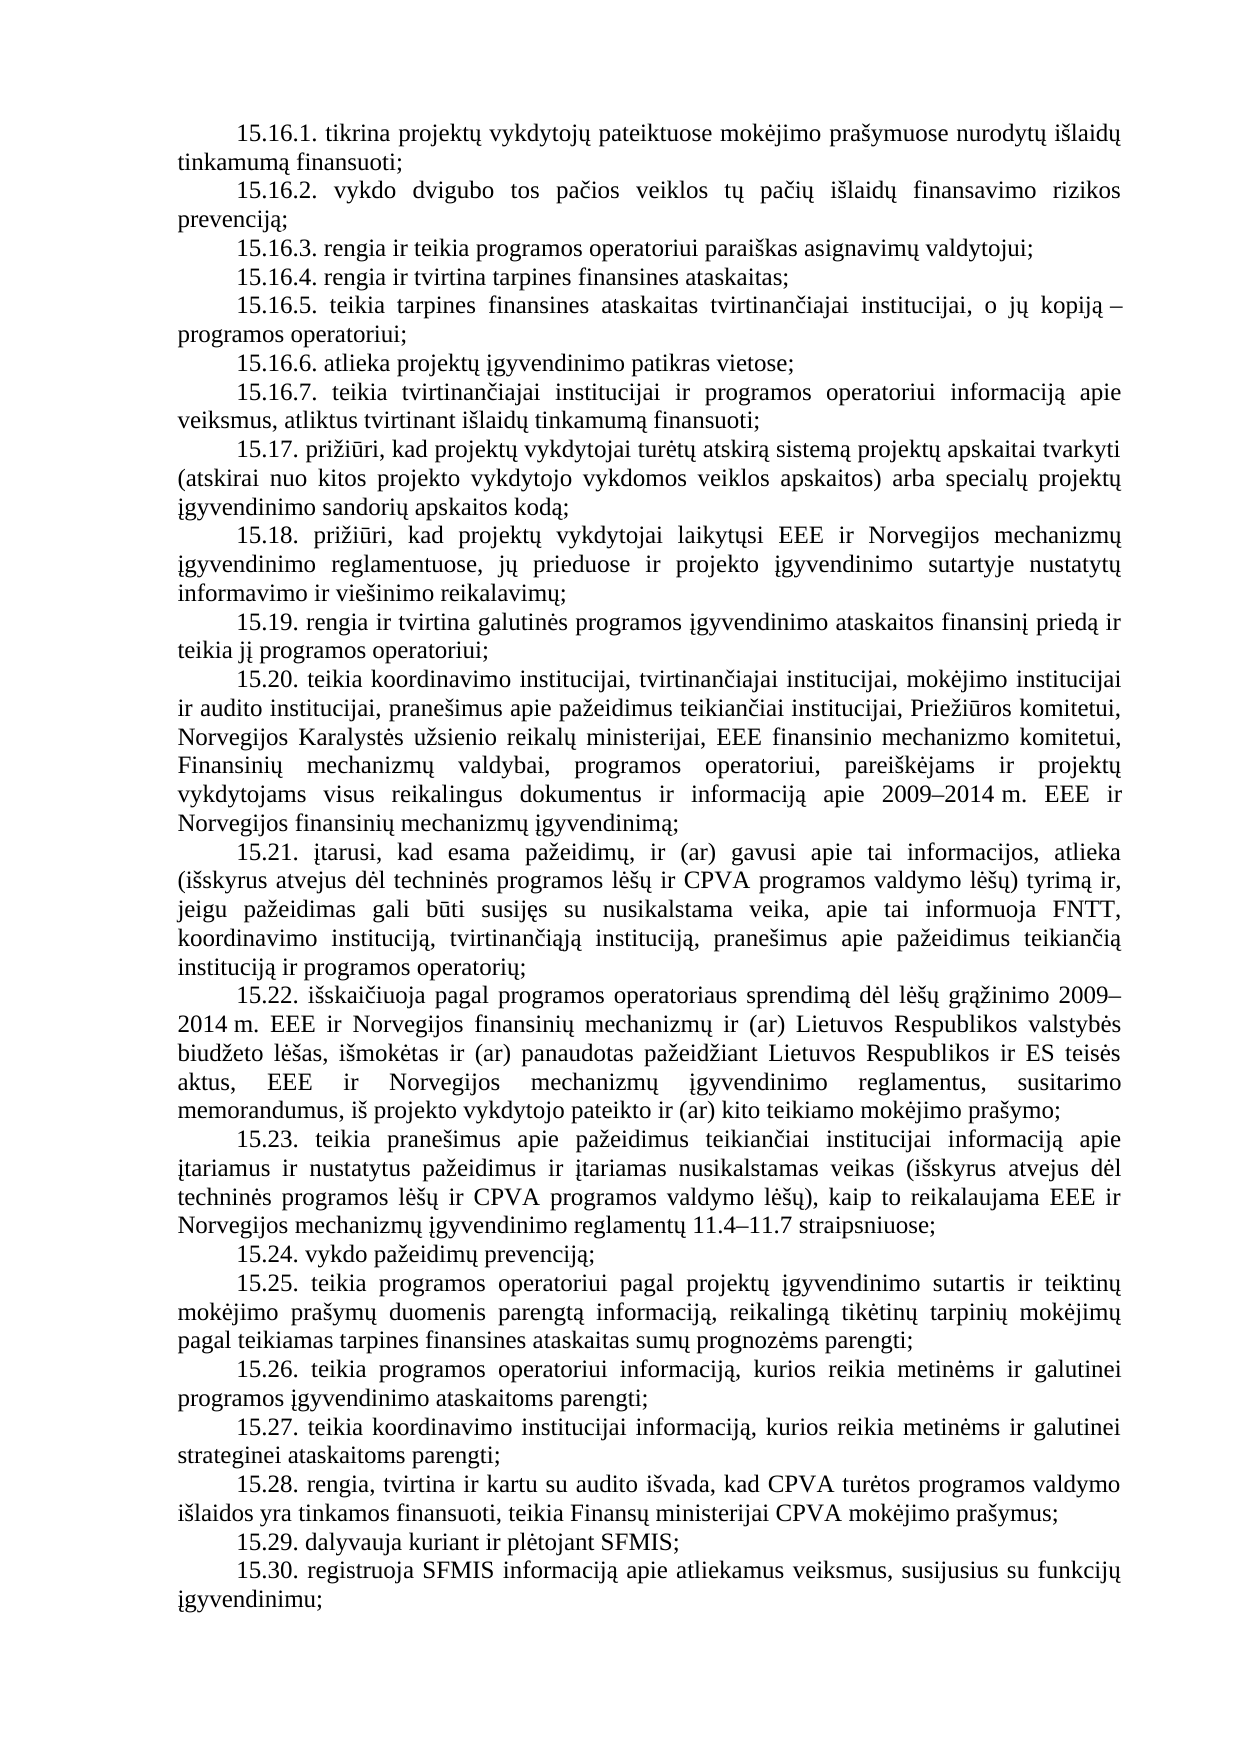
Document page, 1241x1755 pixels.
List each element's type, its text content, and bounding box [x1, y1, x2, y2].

text 15.16.5. teikia tarpines finansines ataskaitas tvirtinančiajai institucijai, o jų kopiją – programos operatoriui; [177, 291, 1122, 348]
text 15.22. išskaičiuoja pagal programos operatoriaus sprendimą dėl lėšų grąžinimo 2009–2014 m. EEE ir Norvegijos finansinių mechanizmų ir (ar) Lietuvos Respublikos valstybės biudžeto lėšas, išmokėtas ir (ar) panaudotas pažeidžiant Lietuvos Respublikos ir ES teisės aktus, EEE ir Norvegijos mechanizmų įgyvendinimo reglamentus, susitarimo memorandumus, iš projekto vykdytojo pateikto ir (ar) kito teikiamo mokėjimo prašymo; [177, 981, 1122, 1124]
text 15.27. teikia koordinavimo institucijai informaciją, kurios reikia metinėms ir galutinei strateginei ataskaitoms parengti; [177, 1412, 1122, 1469]
text 15.16.1. tikrina projektų vykdytojų pateiktuose mokėjimo prašymuose nurodytų išlaidų tinkamumą finansuoti; [177, 118, 1122, 176]
text 15.16.3. rengia ir teikia programos operatoriui paraiškas asignavimų valdytojui; [177, 233, 1122, 262]
text 15.16.4. rengia ir tvirtina tarpines finansines ataskaitas; [177, 262, 1122, 291]
text 15.25. teikia programos operatoriui pagal projektų įgyvendinimo sutartis ir teiktinų mokėjimo prašymų duomenis parengtą informaciją, reikalingą tikėtinų tarpinių mokėjimų pagal teikiamas tarpines finansines ataskaitas sumų prognozėms parengti; [177, 1268, 1122, 1354]
text 15.30. registruoja SFMIS informaciją apie atliekamus veiksmus, susijusius su funkcijų įgyvendinimu; [177, 1556, 1122, 1613]
text 15.16.2. vykdo dvigubo tos pačios veiklos tų pačių išlaidų finansavimo rizikos prevenciją; [177, 176, 1122, 233]
text 15.29. dalyvauja kuriant ir plėtojant SFMIS; [177, 1527, 1122, 1556]
text 15.18. prižiūri, kad projektų vykdytojai laikytųsi EEE ir Norvegijos mechanizmų įgyvendinimo reglamentuose, jų prieduose ir projekto įgyvendinimo sutartyje nustatytų informavimo ir viešinimo reikalavimų; [177, 521, 1122, 607]
text 15.17. prižiūri, kad projektų vykdytojai turėtų atskirą sistemą projektų apskaitai tvarkyti (atskirai nuo kitos projekto vykdytojo vykdomos veiklos apskaitos) arba specialų projektų įgyvendinimo sandorių apskaitos kodą; [177, 434, 1122, 521]
text 15.26. teikia programos operatoriui informaciją, kurios reikia metinėms ir galutinei programos įgyvendinimo ataskaitoms parengti; [177, 1354, 1122, 1412]
text 15.21. įtarusi, kad esama pažeidimų, ir (ar) gavusi apie tai informacijos, atlieka (išskyrus atvejus dėl techninės programos lėšų ir CPVA programos valdymo lėšų) tyrimą ir, jeigu pažeidimas gali būti susijęs su nusikalstama veika, apie tai informuoja FNTT, koordinavimo instituciją, tvirtinančiąją instituciją, pranešimus apie pažeidimus teikiančią instituciją ir programos operatorių; [177, 837, 1122, 981]
text 15.16.6. atlieka projektų įgyvendinimo patikras vietose; [177, 348, 1122, 377]
text 15.23. teikia pranešimus apie pažeidimus teikiančiai institucijai informaciją apie įtariamus ir nustatytus pažeidimus ir įtariamas nusikalstamas veikas (išskyrus atvejus dėl techninės programos lėšų ir CPVA programos valdymo lėšų), kaip to reikalaujama EEE ir Norvegijos mechanizmų įgyvendinimo reglamentų 11.4–11.7 straipsniuose; [177, 1124, 1122, 1239]
text 15.16.7. teikia tvirtinančiajai institucijai ir programos operatoriui informaciją apie veiksmus, atliktus tvirtinant išlaidų tinkamumą finansuoti; [177, 377, 1122, 434]
text 15.24. vykdo pažeidimų prevenciją; [177, 1239, 1122, 1268]
text 15.28. rengia, tvirtina ir kartu su audito išvada, kad CPVA turėtos programos valdymo išlaidos yra tinkamos finansuoti, teikia Finansų ministerijai CPVA mokėjimo prašymus; [177, 1469, 1122, 1527]
text 15.20. teikia koordinavimo institucijai, tvirtinančiajai institucijai, mokėjimo institucijai ir audito institucijai, pranešimus apie pažeidimus teikiančiai institucijai, Priežiūros komitetui, Norvegijos Karalystės užsienio reikalų ministerijai, EEE finansinio mechanizmo komitetui, Finansinių mechanizmų valdybai, programos operatoriui, pareiškėjams ir projektų vykdytojams visus reikalingus dokumentus ir informaciją apie 2009–2014 m. EEE ir Norvegijos finansinių mechanizmų įgyvendinimą; [177, 664, 1122, 837]
text 15.19. rengia ir tvirtina galutinės programos įgyvendinimo ataskaitos finansinį priedą ir teikia jį programos operatoriui; [177, 607, 1122, 664]
